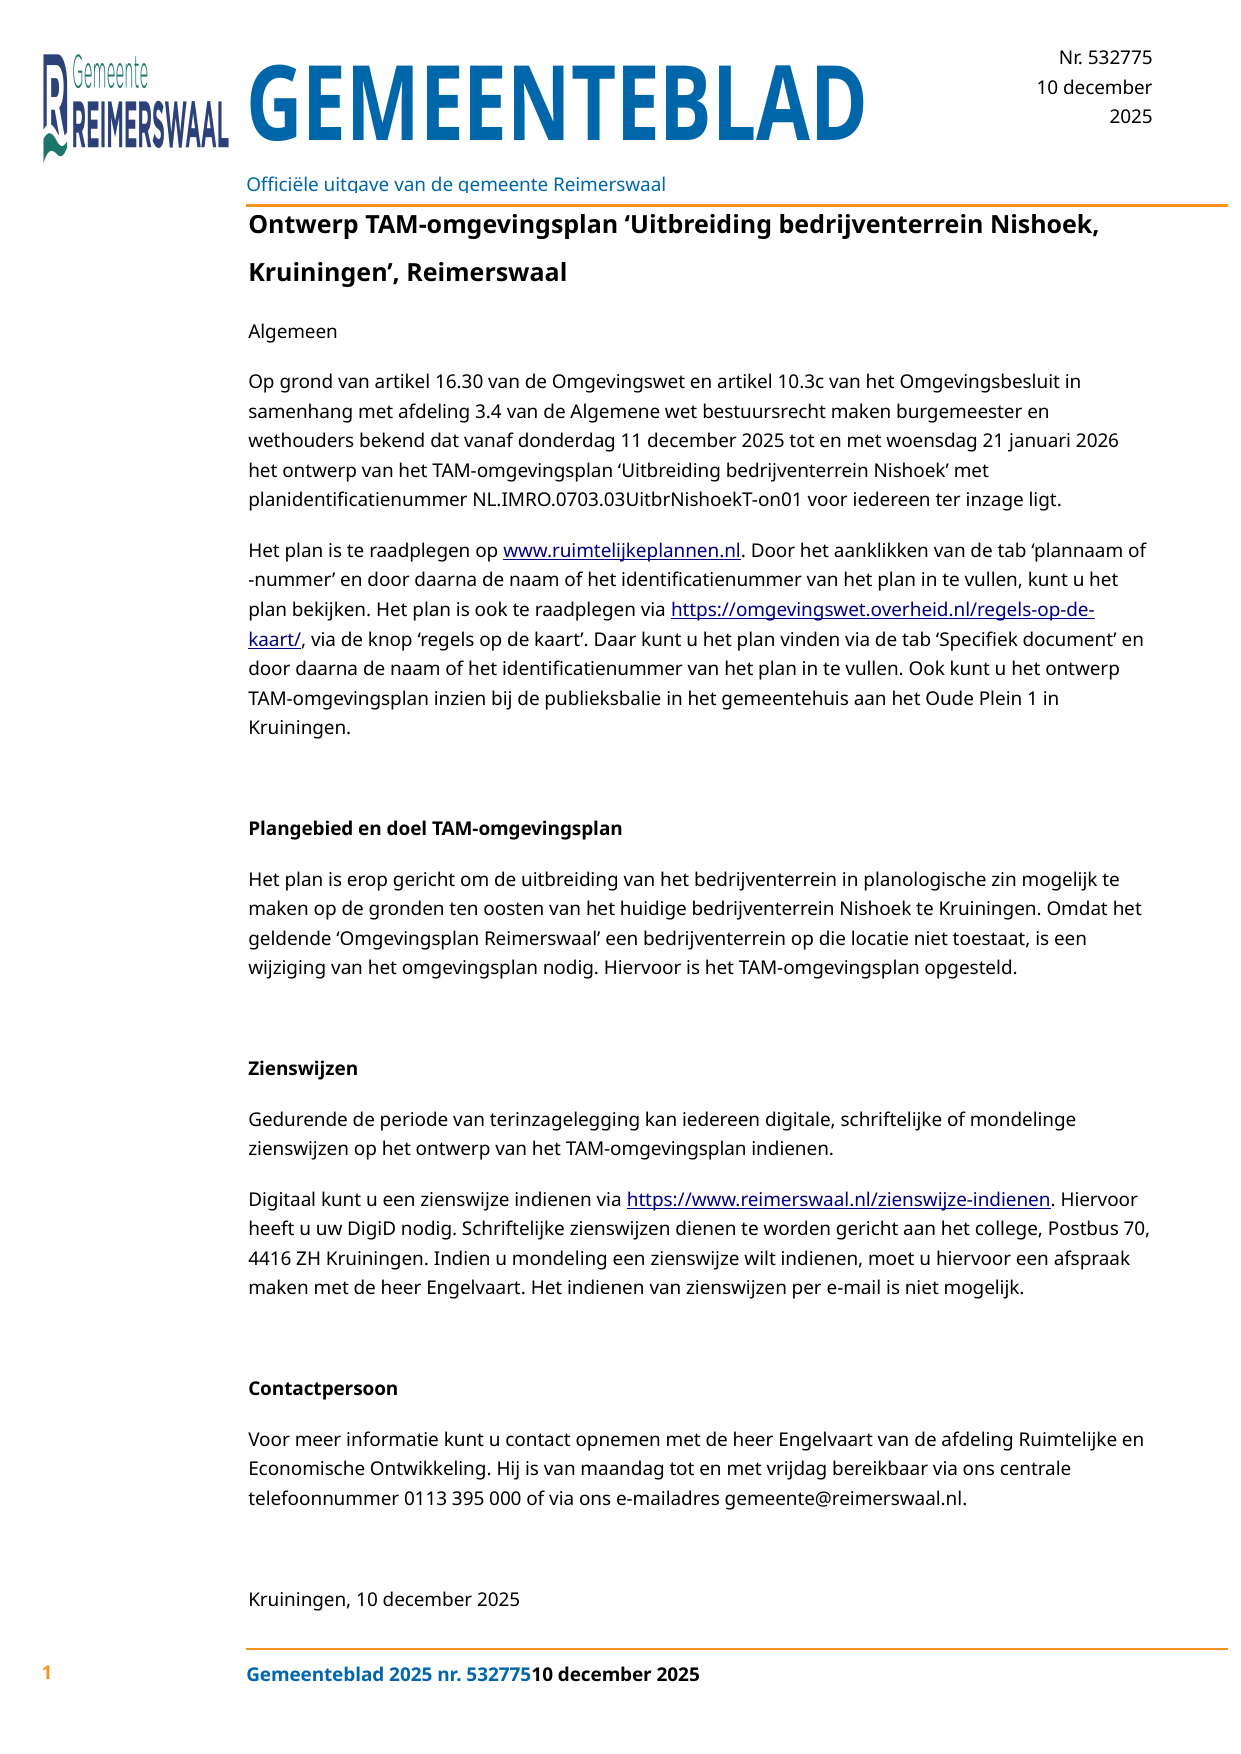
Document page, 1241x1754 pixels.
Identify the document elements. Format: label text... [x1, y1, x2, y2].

text Voor meer informatie kunt u contact opnemen met de heer Engelvaart van de afdeling Ruimtelijke en Economische Ontwikkeling. Hij is van maandag tot en met vrijdag bereikbaar via ons centrale telefoonnummer 0113 395 000 of via ons e-mailadres gemeente@reimerswaal.nl. [248, 1426, 1152, 1511]
picture [41, 47, 231, 172]
text Gedurende de periode van terinzagelegging kan iedereen digitale, schriftelijke of mondelinge zienswijzen op het ontwerp van het TAM-omgevingsplan indienen. [248, 1106, 1152, 1161]
text Plangebied en doel TAM-omgevingsplan [248, 815, 1152, 841]
text Het plan is te raadplegen op www.ruimtelijkeplannen.nl. Door het aanklikken van de tab ‘plannaam of -nummer’ en door daarna de naam of het identificatienummer van het plan in te vullen, kunt u het plan bekijken. Het plan is ook te raadplegen via https://omgevingswet.overheid.nl/regels-op-de-kaart/, via de knop ‘regels op de kaart’. Daar kunt u het plan vinden via de tab ‘Specifiek document’ en door daarna de naam of het identificatienummer van het plan in te vullen. Ook kunt u het ontwerp TAM-omgevingsplan inzien bij de publieksbalie in het gemeentehuis aan het Oude Plein 1 in Kruiningen. [248, 537, 1152, 740]
text Het plan is erop gericht om de uitbreiding van het bedrijventerrein in planologische zin mogelijk te maken op de gronden ten oosten van het huidige bedrijventerrein Nishoek te Kruiningen. Omdat het geldende ‘Omgevingsplan Reimerswaal’ een bedrijventerrein op die locatie niet toestaat, is een wijziging van het omgevingsplan nodig. Hiervoor is het TAM-omgevingsplan opgesteld. [248, 866, 1152, 980]
text Digitaal kunt u een zienswijze indienen via https://www.reimerswaal.nl/zienswijze-indienen. Hiervoor heeft u uw DigiD nodig. Schriftelijke zienswijzen dienen te worden gericht aan het college, Postbus 70, 4416 ZH Kruiningen. Indien u mondeling een zienswijze wilt indienen, moet u hiervoor een afspraak maken met de heer Engelvaart. Het indienen van zienswijzen per e-mail is niet mogelijk. [248, 1186, 1152, 1300]
text Contactpersoon [248, 1375, 1152, 1401]
text Ontwerp TAM-omgevingsplan ‘Uitbreiding bedrijventerrein Nishoek, Kruiningen’, Reimerswaal [248, 207, 1152, 288]
text Kruiningen, 10 december 2025 [248, 1586, 1152, 1612]
text Algemeen [248, 318, 1152, 344]
text Op grond van artikel 16.30 van de Omgevingswet en artikel 10.3c van het Omgevingsbesluit in samenhang met afdeling 3.4 van de Algemene wet bestuursrecht maken burgemeester en wethouders bekend dat vanaf donderdag 11 december 2025 tot en met woensdag 21 januari 2026 het ontwerp van het TAM-omgevingsplan ‘Uitbreiding bedrijventerrein Nishoek’ met planidentificatienummer NL.IMRO.0703.03UitbrNishoekT-on01 voor iedereen ter inzage ligt. [248, 368, 1152, 512]
text Zienswijzen [248, 1055, 1152, 1081]
